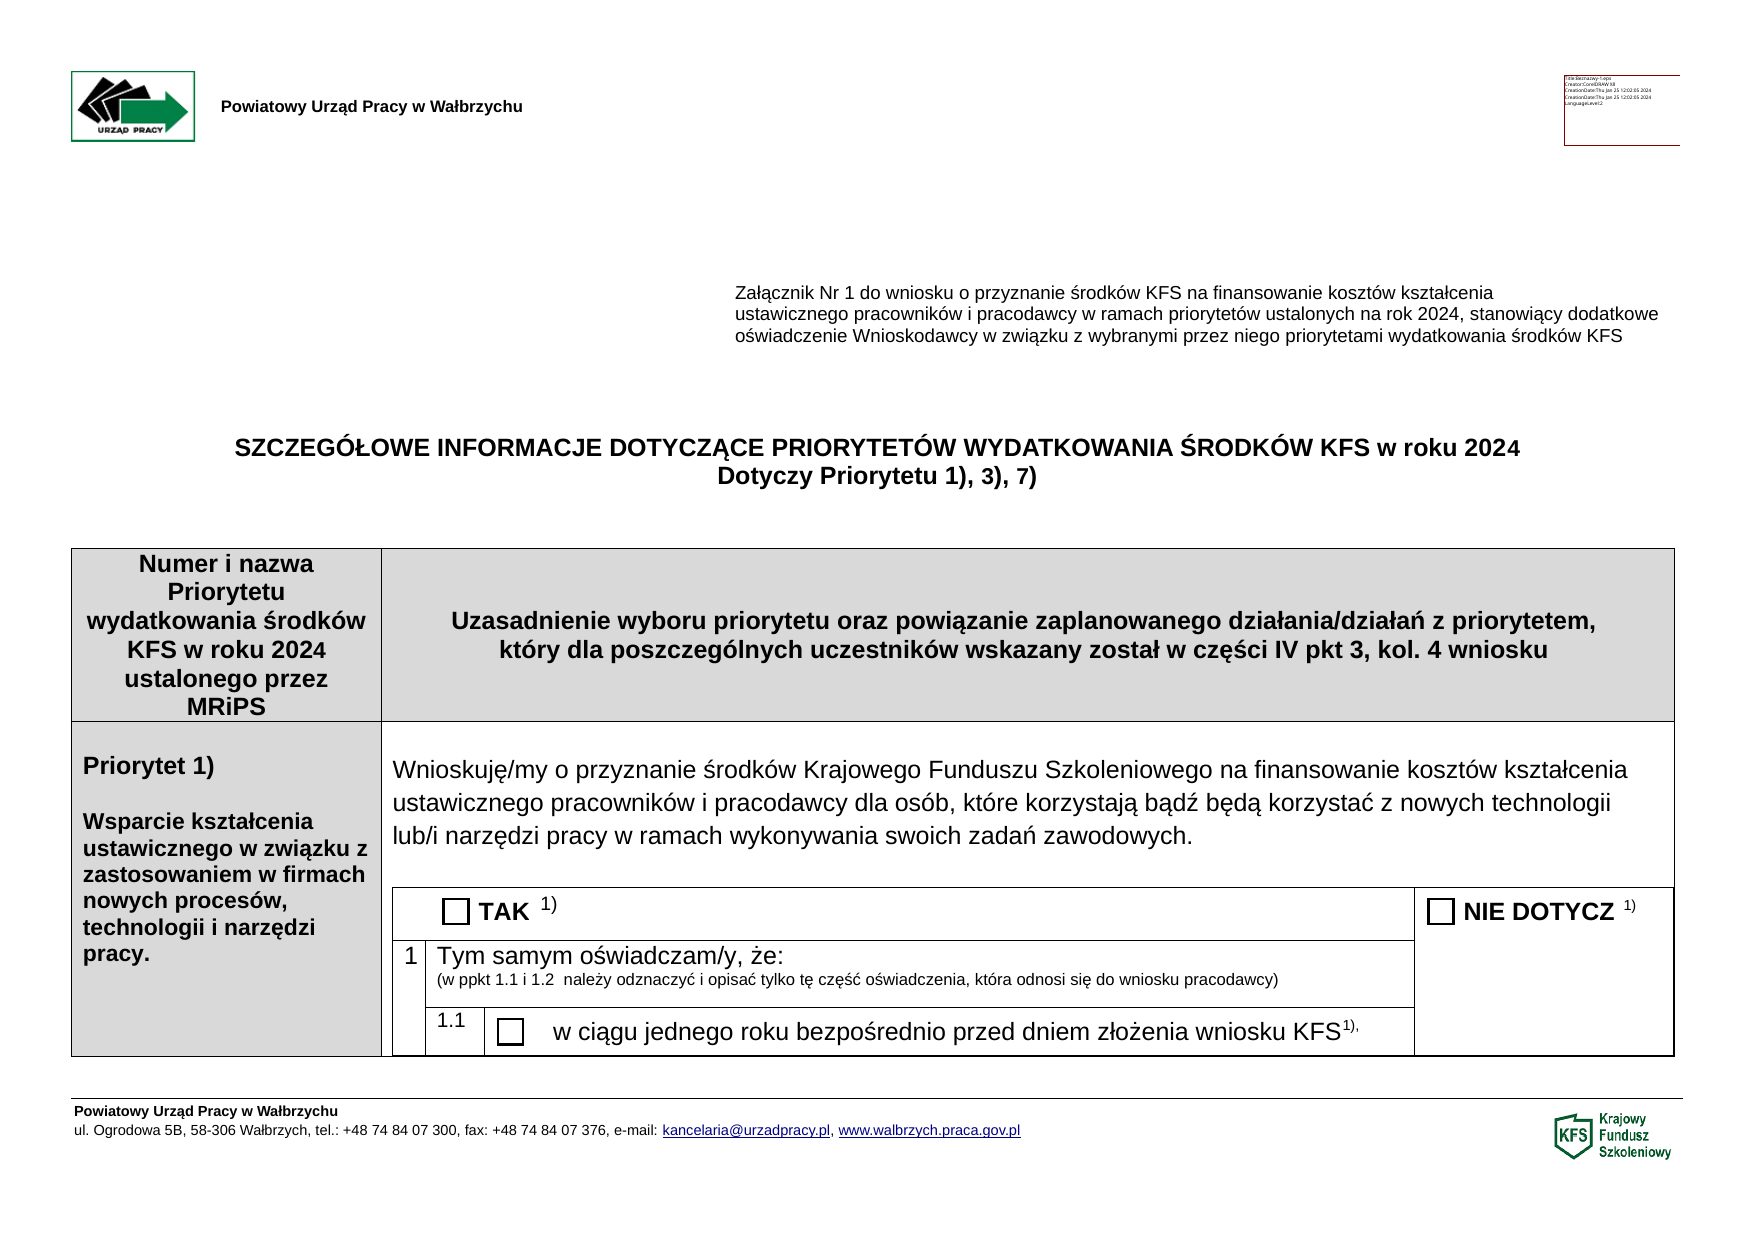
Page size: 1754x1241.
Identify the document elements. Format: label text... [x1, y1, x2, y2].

picture [71, 71, 195, 142]
table_cell 1 [393, 941, 425, 1055]
table_cell 1.1 [426, 1008, 484, 1055]
text ustawicznego pracowników i pracodawcy w ramach priorytetów ustalonych na rok 2024, stanowiący dodatkowe oświadczenie Wnioskodawcy w związku z wybranymi przez niego priorytetami wydatkowania środków KFS [735, 303, 1683, 346]
table_cell Priorytet 1) Wsparcie kształcenia ustawicznego w związku z zastosowaniem w firmach nowych procesów, technologii i narzędzi pracy. [72, 722, 381, 1056]
table_header 1) [1415, 888, 1673, 1055]
table_cell Tym samym oświadczam/y, że: (w ppkt 1.1 i 1.2 należy odznaczyć i opisać tylko tę część oświadczenia, która odnosi się do wniosku pracodawcy) [426, 941, 1414, 1007]
text Załącznik Nr 1 do wniosku o przyznanie środków KFS na finansowanie kosztów kształcenia [735, 282, 1683, 303]
table_header Uzasadnienie wyboru priorytetu oraz powiązanie zaplanowanego działania/działań z priorytetem, który dla poszczególnych uczestników wskazany został w części IV pkt 3, kol. 4 wniosku [382, 549, 1674, 721]
table_header Numer i nazwa Priorytetu wydatkowania środków KFS w roku 2024 ustalonego przez MRiPS [72, 549, 381, 721]
table_cell w ciągu jednego roku bezpośrednio przed dniem złożenia wniosku KFS1), [546, 1008, 1414, 1055]
table_header 1) [393, 888, 1414, 940]
text SZCZEGÓŁOWE INFORMACJE DOTYCZĄCE PRIORYTETÓW WYDATKOWANIA ŚRODKÓW KFS w roku 2024 [71, 432, 1683, 461]
picture [1544, 1101, 1680, 1173]
text Dotyczy Priorytetu 1), 3), 7) [71, 461, 1683, 490]
table_cell Wnioskuję/my o przyznanie środków Krajowego Funduszu Szkoleniowego na finansowanie kosztów kształcenia ustawicznego pracowników i pracodawcy dla osób, które korzystają bądź będą korzystać z nowych technologii lub/i narzędzi pracy w ramach wykonywania swoich zadań zawodowych. [382, 722, 1674, 1056]
